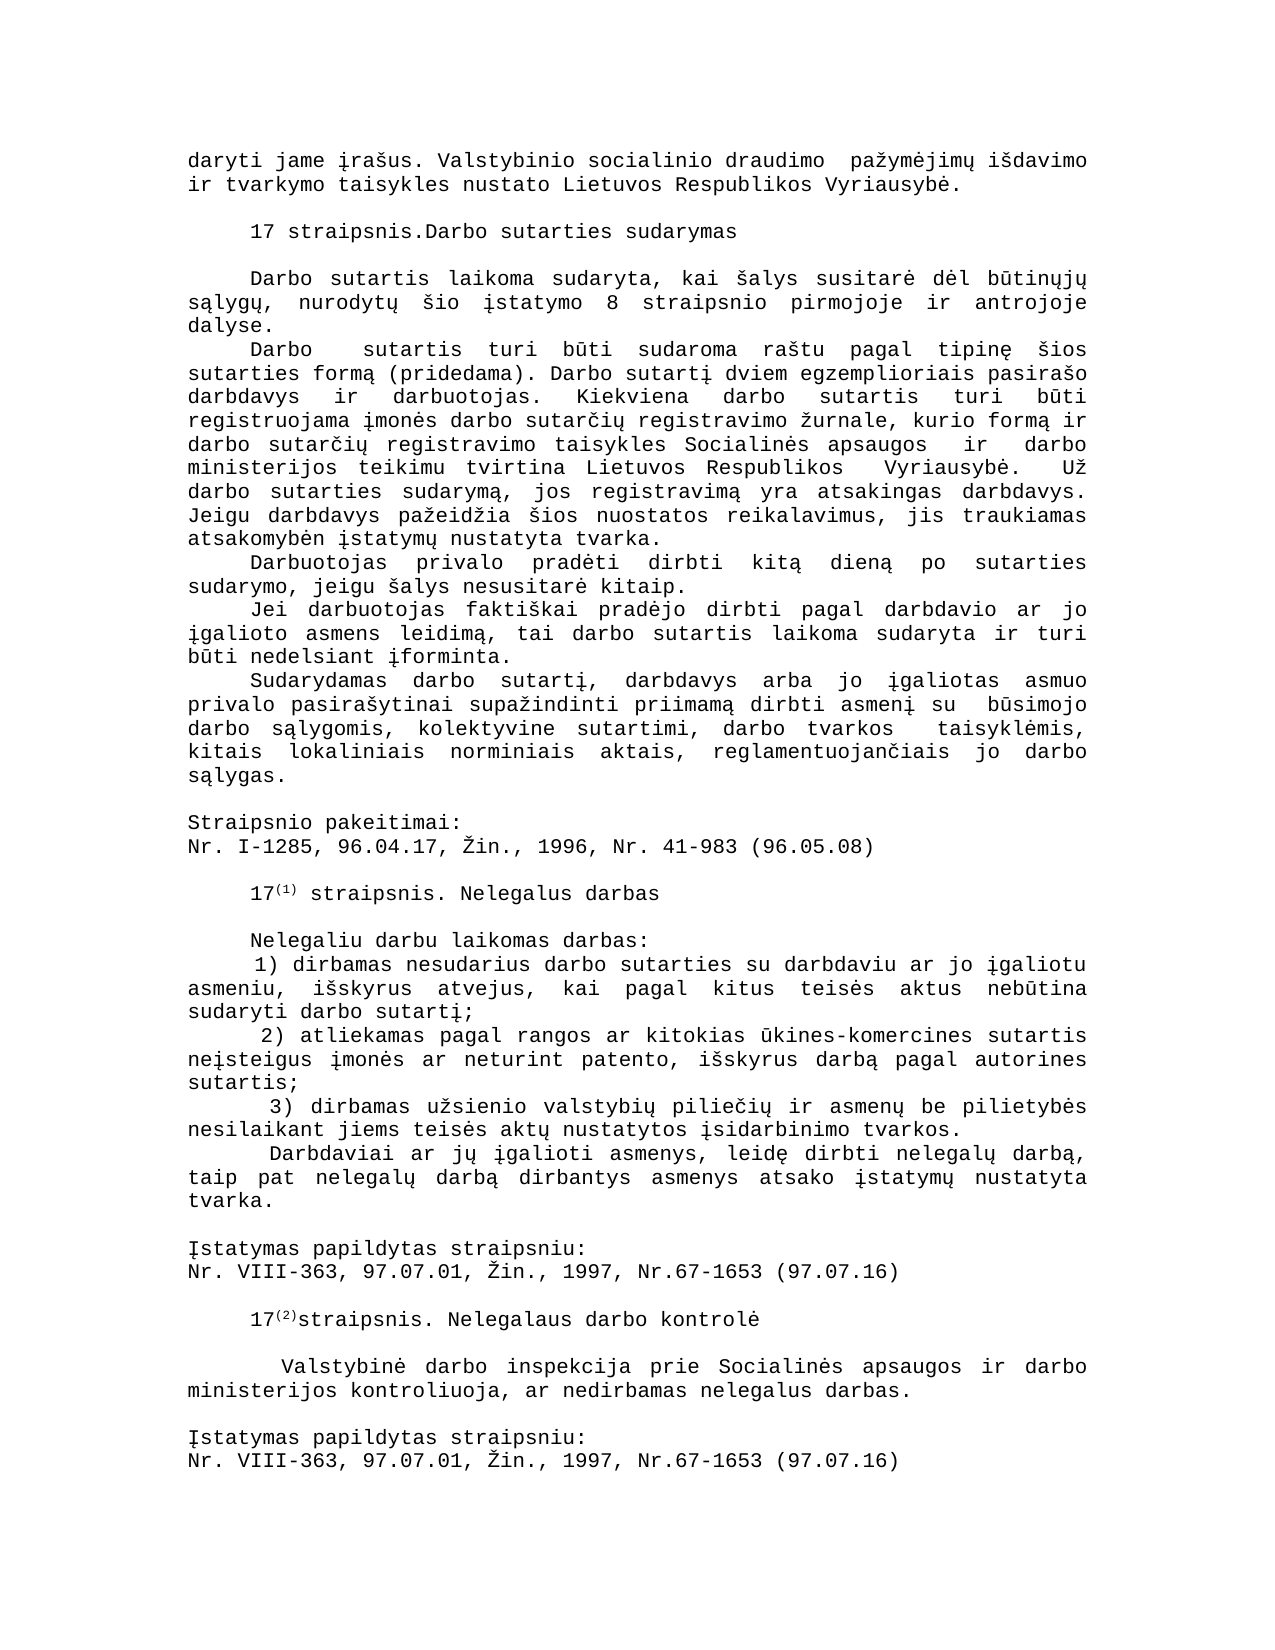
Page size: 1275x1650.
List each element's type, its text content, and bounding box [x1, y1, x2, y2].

text 17 straipsnis.Darbo sutarties sudarymas [187, 221, 1087, 244]
text Įstatymas papildytas straipsniu: [187, 1238, 1087, 1261]
text Nr. VIII-363, 97.07.01, Žin., 1997, Nr.67-1653 (97.07.16) [187, 1261, 1087, 1285]
text Sudarydamas darbo sutartį, darbdavys arba jo įgaliotas asmuo privalo pasirašytinai supažindinti priimamą dirbti asmenį su būsimojo darbo sąlygomis, kolektyvine sutartimi, darbo tvarkos taisyklėmis, kitais lokaliniais norminiais aktais, reglamentuojančiais jo darbo sąlygas. [187, 670, 1087, 788]
text daryti jame įrašus. Valstybinio socialinio draudimo pažymėjimų išdavimo ir tvarkymo taisykles nustato Lietuvos Respublikos Vyriausybė. [187, 150, 1087, 197]
text Darbdaviai ar jų įgalioti asmenys, leidę dirbti nelegalų darbą, taip pat nelegalų darbą dirbantys asmenys atsako įstatymų nustatyta tvarka. [187, 1143, 1087, 1214]
text Įstatymas papildytas straipsniu: [187, 1427, 1087, 1451]
text 3) dirbamas užsienio valstybių piliečių ir asmenų be pilietybės nesilaikant jiems teisės aktų nustatytos įsidarbinimo tvarkos. [187, 1096, 1087, 1143]
text Darbo sutartis turi būti sudaroma raštu pagal tipinę šios sutarties formą (pridedama). Darbo sutartį dviem egzemplioriais pasirašo darbdavys ir darbuotojas. Kiekviena darbo sutartis turi būti registruojama įmonės darbo sutarčių registravimo žurnale, kurio formą ir darbo sutarčių registravimo taisykles Socialinės apsaugos ir darbo ministerijos teikimu tvirtina Lietuvos Respublikos Vyriausybė. Už darbo sutarties sudarymą, jos registravimą yra atsakingas darbdavys. Jeigu darbdavys pažeidžia šios nuostatos reikalavimus, jis traukiamas atsakomybėn įstatymų nustatyta tvarka. [187, 339, 1087, 552]
text Nelegaliu darbu laikomas darbas: [187, 930, 1087, 954]
text Nr. VIII-363, 97.07.01, Žin., 1997, Nr.67-1653 (97.07.16) [187, 1451, 1087, 1474]
text 17(1) straipsnis. Nelegalus darbas [187, 883, 1087, 907]
text Nr. I-1285, 96.04.17, Žin., 1996, Nr. 41-983 (96.05.08) [187, 836, 1087, 859]
text Darbuotojas privalo pradėti dirbti kitą dieną po sutarties sudarymo, jeigu šalys nesusitarė kitaip. [187, 552, 1087, 599]
text 17(2)straipsnis. Nelegalaus darbo kontrolė [187, 1309, 1087, 1332]
text Straipsnio pakeitimai: [187, 812, 1087, 836]
text 1) dirbamas nesudarius darbo sutarties su darbdaviu ar jo įgaliotu asmeniu, išskyrus atvejus, kai pagal kitus teisės aktus nebūtina sudaryti darbo sutartį; [187, 954, 1087, 1025]
text 2) atliekamas pagal rangos ar kitokias ūkines-komercines sutartis neįsteigus įmonės ar neturint patento, išskyrus darbą pagal autorines sutartis; [187, 1025, 1087, 1096]
text Darbo sutartis laikoma sudaryta, kai šalys susitarė dėl būtinųjų sąlygų, nurodytų šio įstatymo 8 straipsnio pirmojoje ir antrojoje dalyse. [187, 268, 1087, 339]
text Valstybinė darbo inspekcija prie Socialinės apsaugos ir darbo ministerijos kontroliuoja, ar nedirbamas nelegalus darbas. [187, 1356, 1087, 1403]
text Jei darbuotojas faktiškai pradėjo dirbti pagal darbdavio ar jo įgalioto asmens leidimą, tai darbo sutartis laikoma sudaryta ir turi būti nedelsiant įforminta. [187, 599, 1087, 670]
